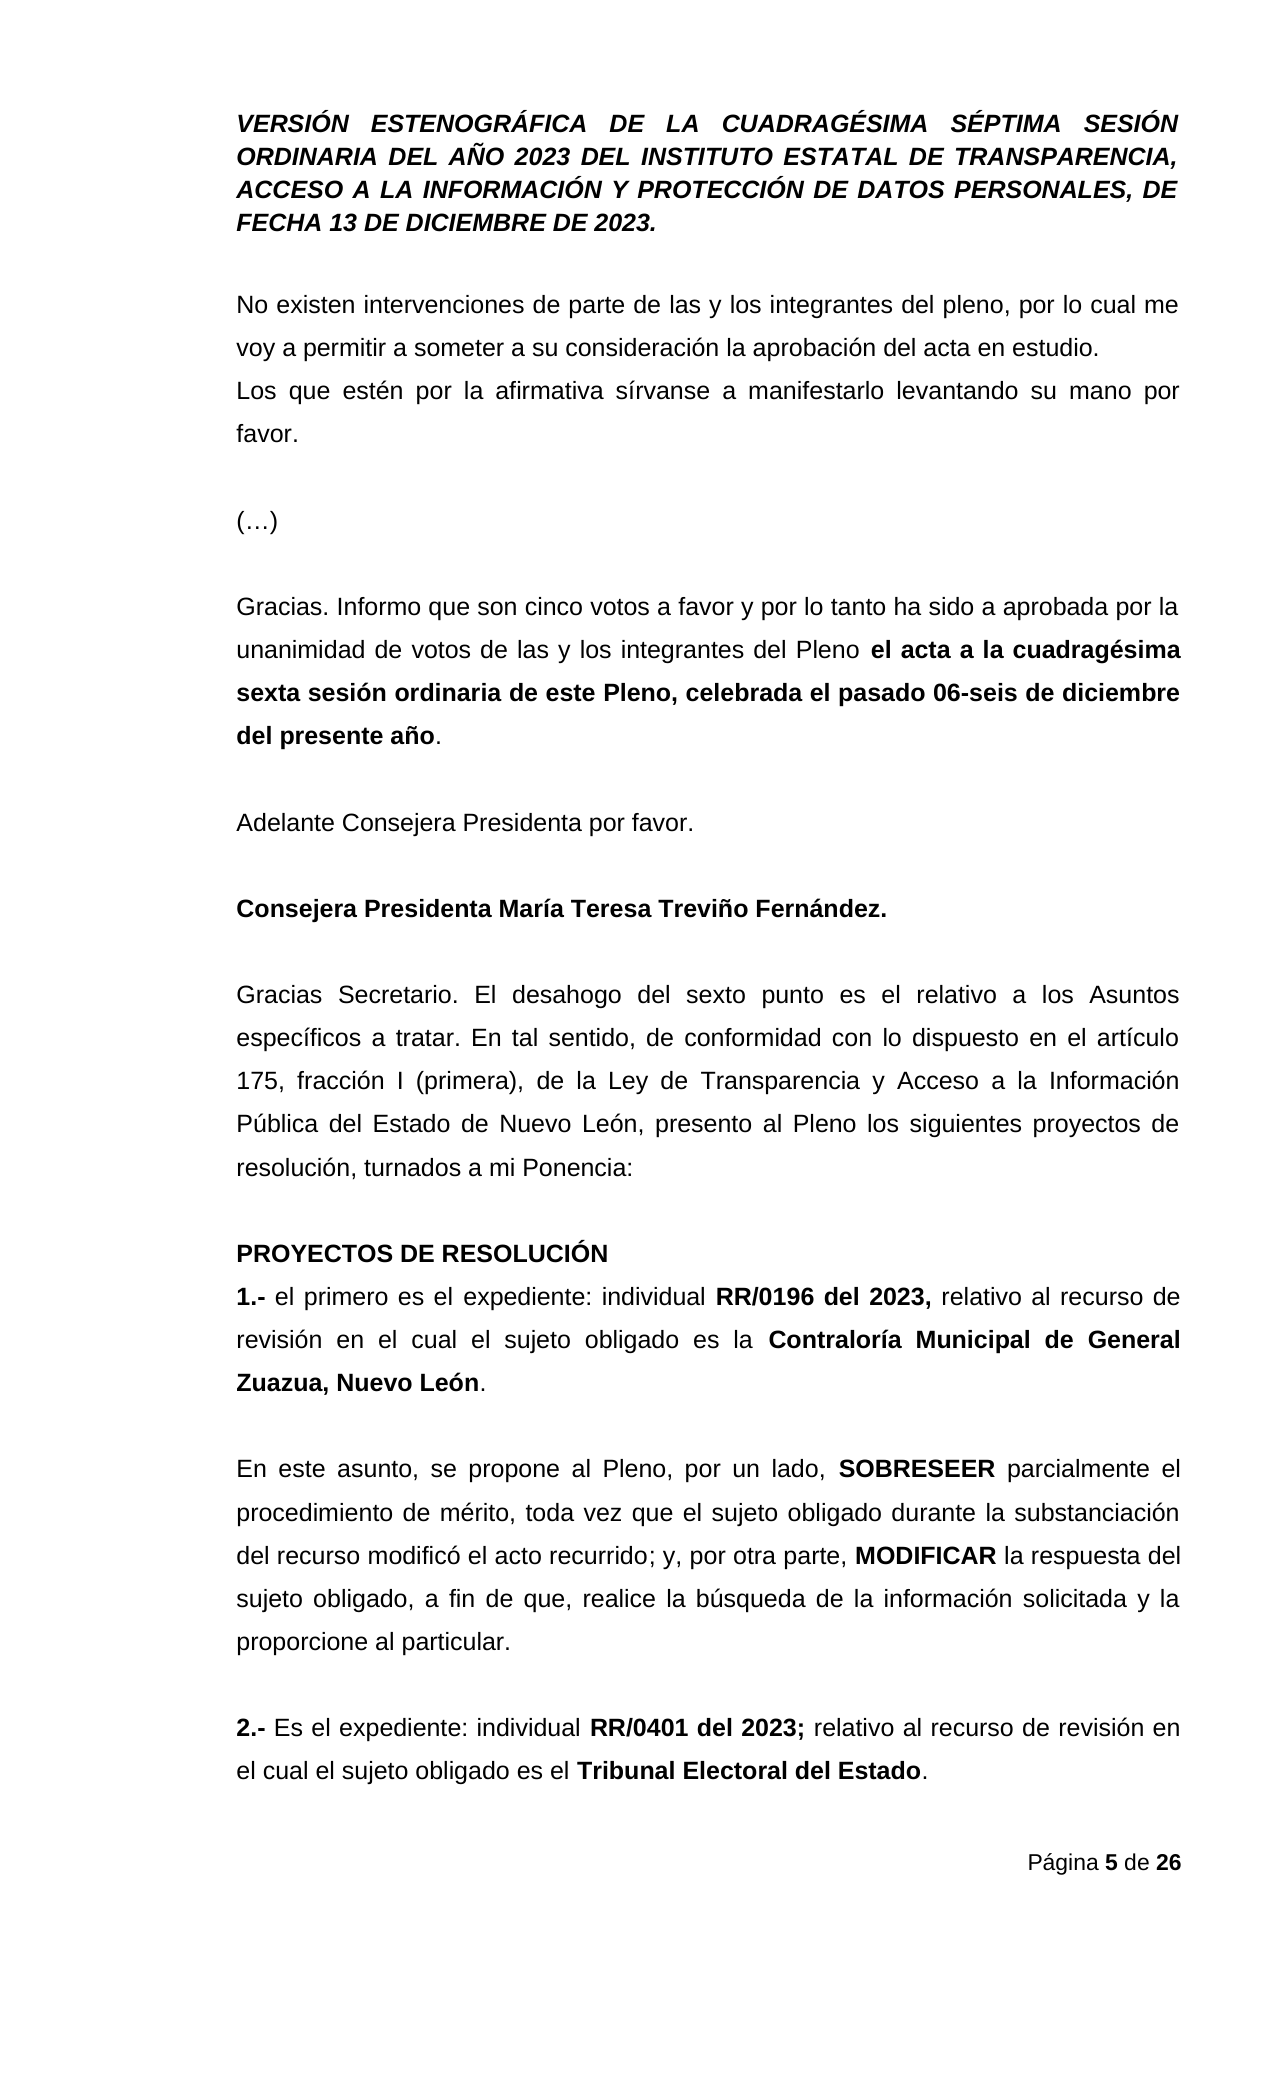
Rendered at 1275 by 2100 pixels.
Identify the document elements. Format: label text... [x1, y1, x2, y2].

text 1.- el primero es el expediente: individual RR/0196 del 2023, relativo al recurso de revisión en el cual el sujeto obligado es la Contraloría Municipal de General Zuazua, Nuevo León. [236, 1282, 1181, 1397]
text 2.- Es el expediente: individual RR/0401 del 2023; relativo al recurso de revisión en el cual el sujeto obligado es el Tribunal Electoral del Estado. [236, 1713, 1181, 1785]
text En este asunto, se propone al Pleno, por un lado, SOBRESEER parcialmente el procedimiento de mérito, toda vez que el sujeto obligado durante la substanciación del recurso modificó el acto recurrido; y, por otra parte, MODIFICAR la respuesta del sujeto obligado, a fin de que, realice la búsqueda de la información solicitada y la proporcione al particular. [236, 1454, 1181, 1656]
text No existen intervenciones de parte de las y los integrantes del pleno, por lo cual me voy a permitir a someter a su consideración la aprobación del acta en estudio. [236, 290, 1181, 362]
text Consejera Presidenta María Teresa Treviño Fernández. [236, 894, 1181, 923]
text Gracias. Informo que son cinco votos a favor y por lo tanto ha sido a aprobada por la unanimidad de votos de las y los integrantes del Pleno el acta a la cuadragésima sexta sesión ordinaria de este Pleno, celebrada el pasado 06-seis de diciembre del presente año. [236, 592, 1181, 750]
text Gracias Secretario. El desahogo del sexto punto es el relativo a los Asuntos específicos a tratar. En tal sentido, de conformidad con lo dispuesto en el artículo 175, fracción I (primera), de la Ley de Transparencia y Acceso a la Información Pública del Estado de Nuevo León, presento al Pleno los siguientes proyectos de resolución, turnados a mi Ponencia: [236, 980, 1181, 1181]
text Los que estén por la afirmativa sírvanse a manifestarlo levantando su mano por favor. [236, 376, 1181, 448]
text Adelante Consejera Presidenta por favor. [236, 808, 1181, 836]
text PROYECTOS DE RESOLUCIÓN [236, 1239, 1181, 1268]
text (…) [236, 506, 1181, 534]
